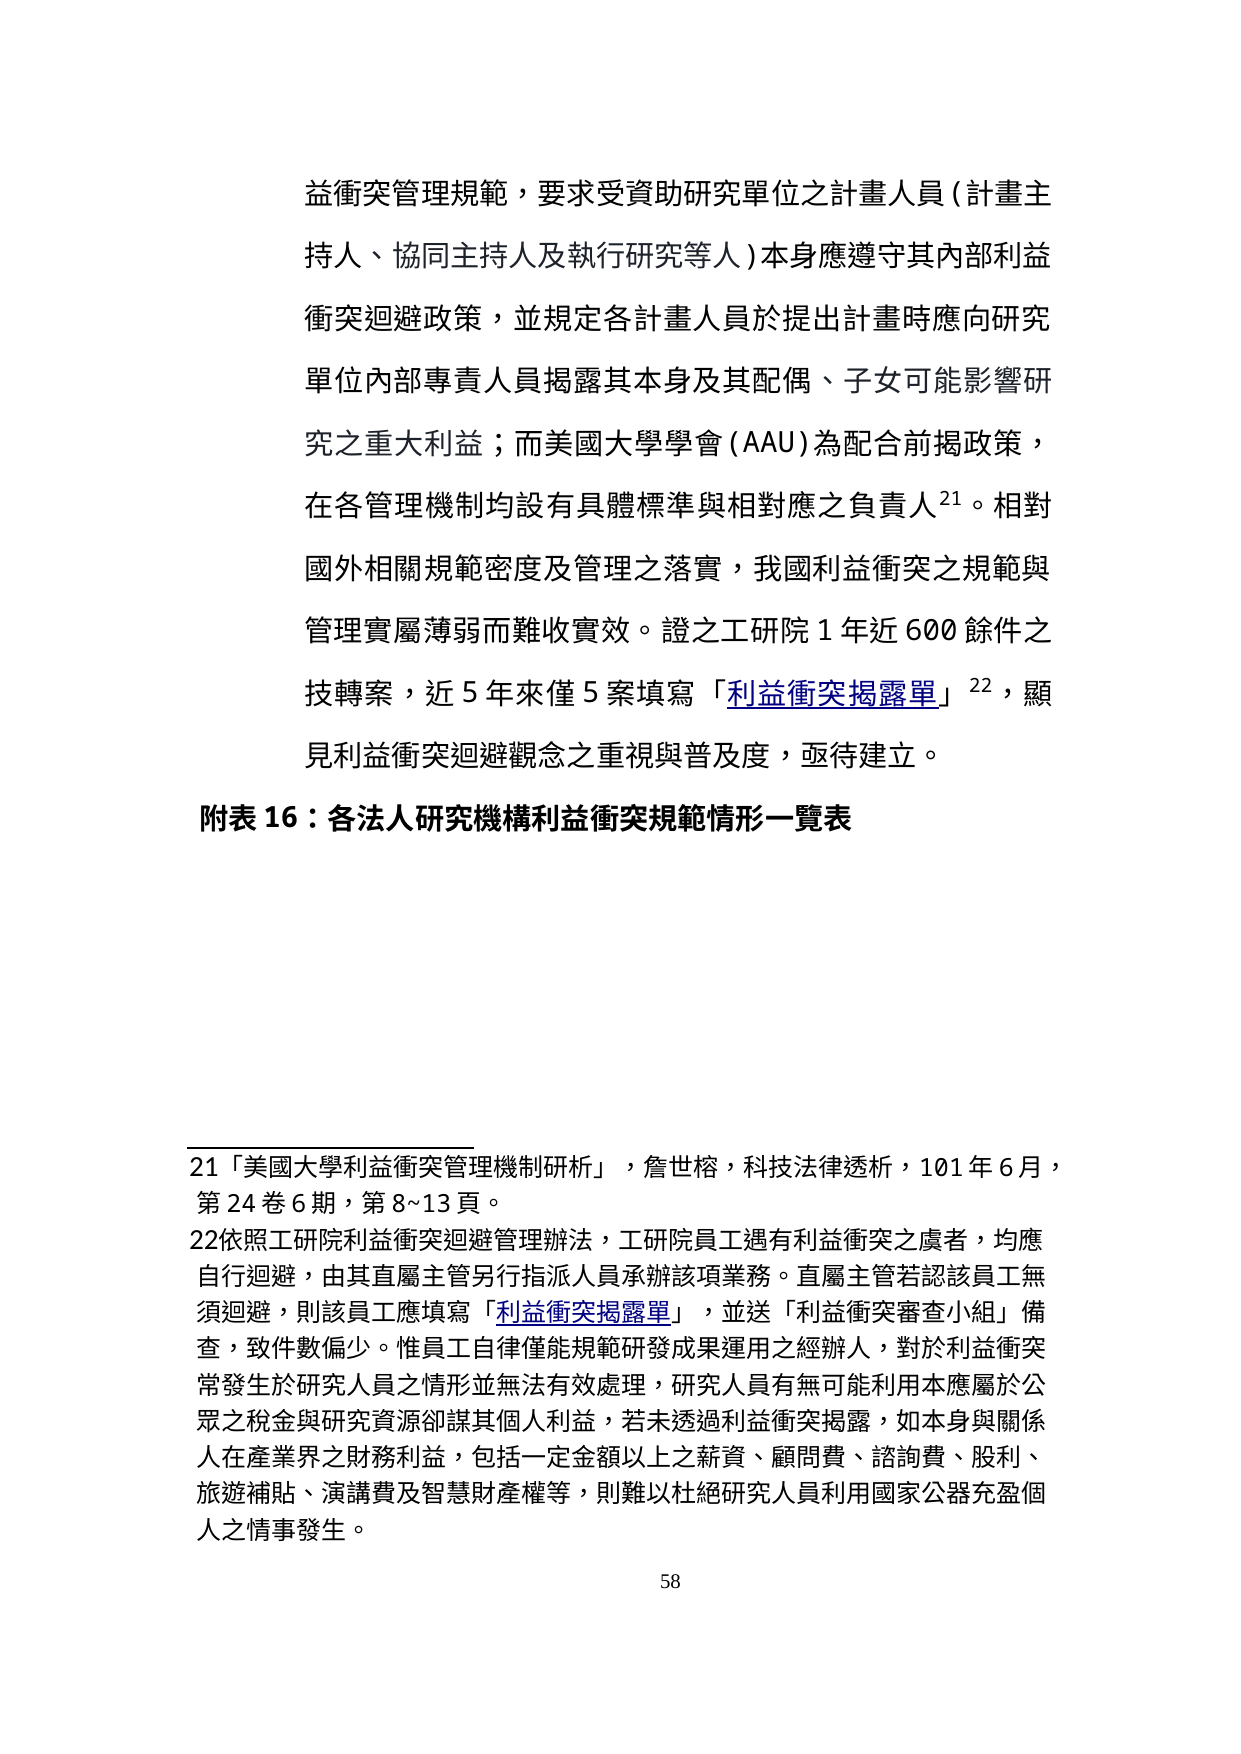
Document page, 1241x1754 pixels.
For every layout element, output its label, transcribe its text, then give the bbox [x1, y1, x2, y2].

text 「美國大學利益衝突管理機制研析」，詹世榕，科技法律透析，101年6月，第24卷6期，第8~13頁。 [189, 1148, 1053, 1220]
text 附表16：各法人研究機構利益衝突規範情形一覽表 [199, 775, 1053, 837]
text 依照工研院利益衝突迴避管理辦法，工研院員工遇有利益衝突之虞者，均應自行迴避，由其直屬主管另行指派人員承辦該項業務。直屬主管若認該員工無須迴避，則該員工應填寫「利益衝突揭露單」，並送「利益衝突審查小組」備查，致件數偏少。惟員工自律僅能規範研發成果運用之經辦人，對於利益衝突常發生於研究人員之情形並無法有效處理，研究人員有無可能利用本應屬於公眾之稅金與研究資源卻謀其個人利益，若未透過利益衝突揭露，如本身與關係人在產業界之財務利益，包括一定金額以上之薪資、顧問費、諮詢費、股利、旅遊補貼、演講費及智慧財產權等，則難以杜絕研究人員利用國家公器充盈個人之情事發生。 [189, 1220, 1053, 1546]
text 益衝突管理規範，要求受資助研究單位之計畫人員(計畫主持人、協同主持人及執行研究等人)本身應遵守其內部利益衝突迴避政策，並規定各計畫人員於提出計畫時應向研究單位內部專責人員揭露其本身及其配偶、子女可能影響研究之重大利益；而美國大學學會(AAU)為配合前揭政策，在各管理機制均設有具體標準與相對應之負責人。相對國外相關規範密度及管理之落實，我國利益衝突之規範與管理實屬薄弱而難收實效。證之工研院1年近600餘件之技轉案，近5年來僅5案填寫「利益衝突揭露單」，顯見利益衝突迴避觀念之重視與普及度，亟待建立。 [275, 150, 1053, 775]
